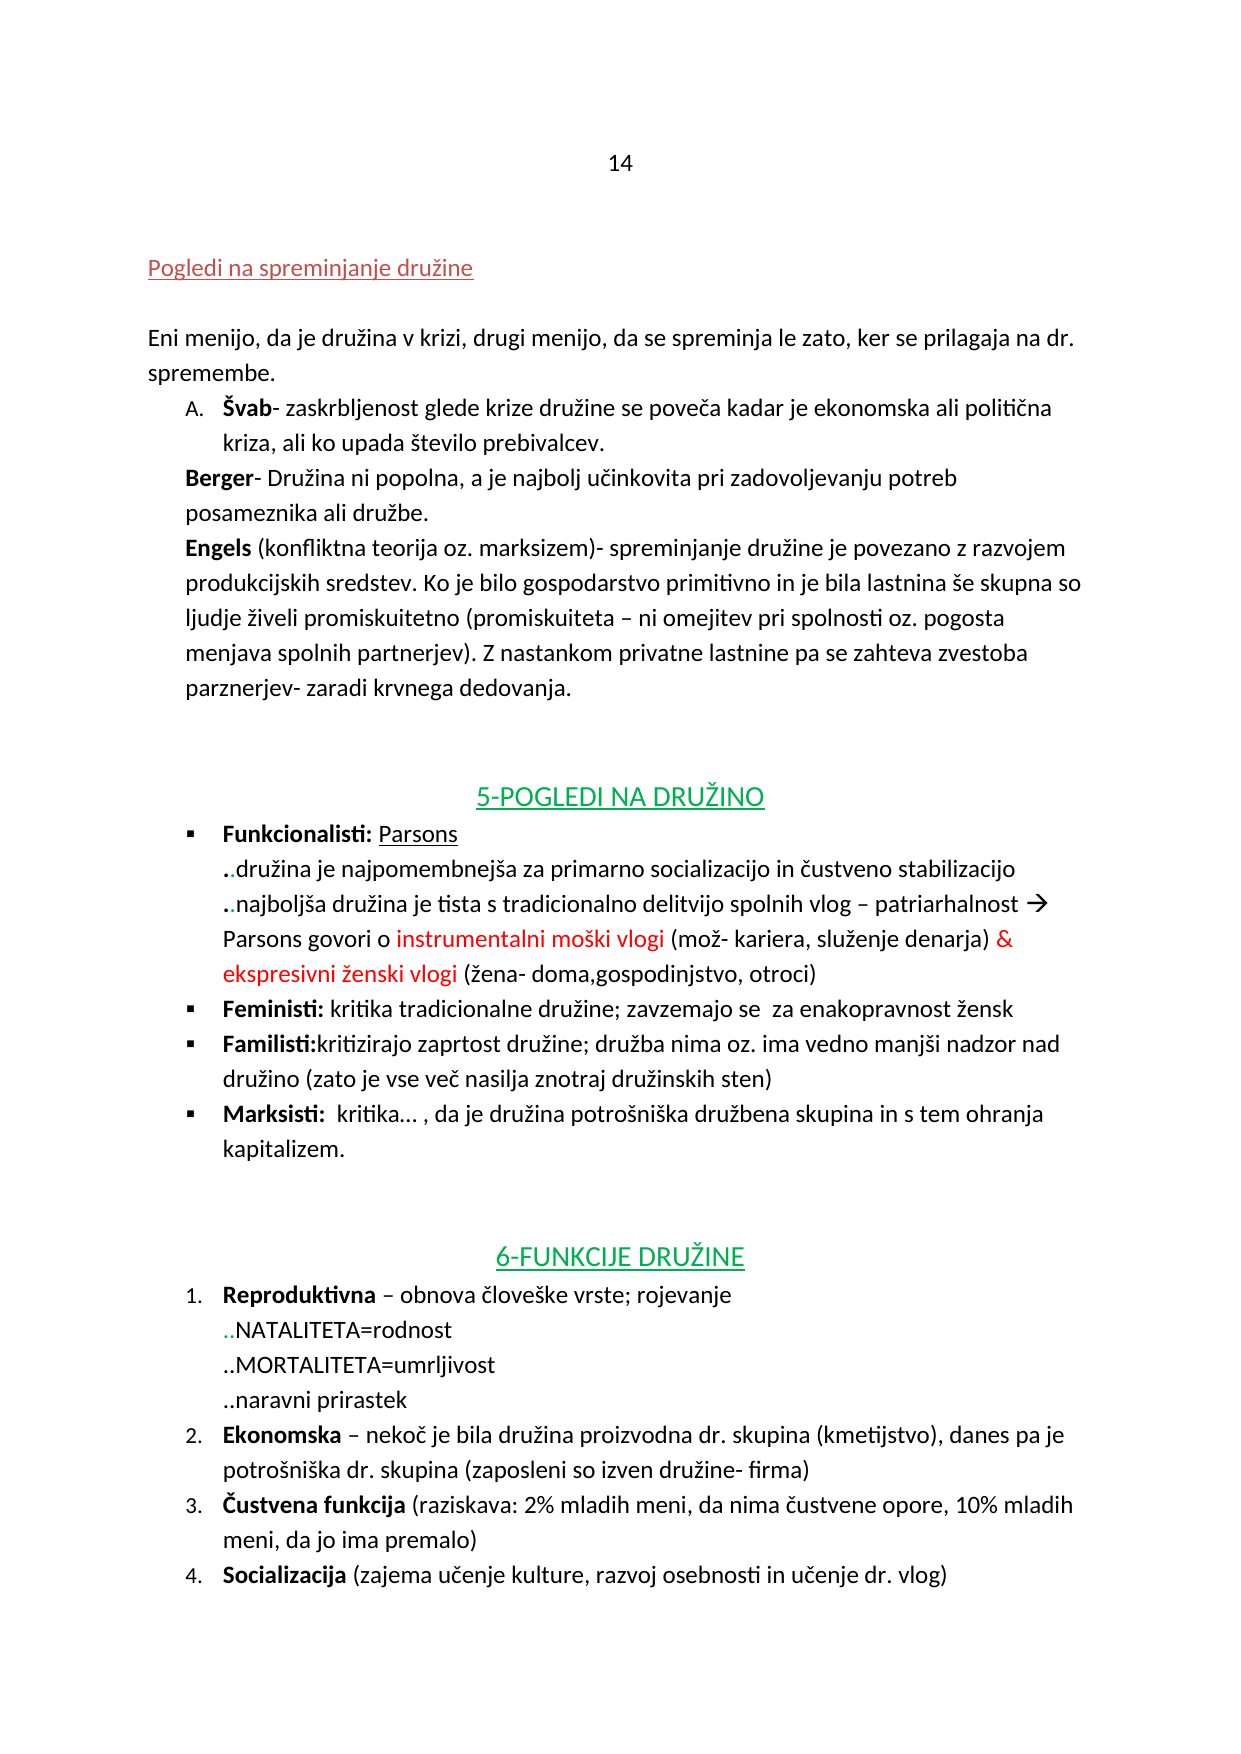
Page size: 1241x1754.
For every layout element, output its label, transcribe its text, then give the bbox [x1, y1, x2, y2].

list Socializacija (zajema učenje kulture, razvoj osebnosti in učenje dr. vlog) [185, 1559, 1093, 1590]
list ..MORTALITETA=umrljivost [223, 1349, 1093, 1380]
list ..NATALITETA=rodnost [223, 1314, 1093, 1345]
text Pogledi na spreminjanje družine [148, 253, 1093, 283]
list Feministi: kritika tradicionalne družine; zavzemajo se za enakopravnost žensk [185, 993, 1093, 1024]
text Engels (konfliktna teorija oz. marksizem)- spreminjanje družine je povezano z razvojem produkcijskih sredstev. Ko je bilo gospodarstvo primitivno in je bila lastnina še skupna so ljudje živeli promiskuitetno (promiskuiteta – ni omejitev pri spolnosti oz. pogosta menjava spolnih partnerjev). Z nastankom privatne lastnine pa se zahteva zvestoba parznerjev- zaradi krvnega dedovanja. [185, 533, 1093, 703]
text Eni menijo, da je družina v krizi, drugi menijo, da se spreminja le zato, ker se prilagaja na dr. spremembe. [148, 323, 1093, 388]
list Ekonomska – nekoč je bila družina proizvodna dr. skupina (kmetijstvo), danes pa je potrošniška dr. skupina (zaposleni so izven družine- firma) [185, 1419, 1093, 1485]
list Reproduktivna – obnova človeške vrste; rojevanje [185, 1279, 1093, 1310]
text 6-FUNKCIJE DRUŽINE [148, 1238, 1093, 1274]
text Berger- Družina ni popolna, a je najbolj učinkovita pri zadovoljevanju potreb posameznika ali družbe. [185, 463, 1093, 528]
list Funkcionalisti: Parsons [185, 818, 1093, 849]
list Čustvena funkcija (raziskava: 2% mladih meni, da nima čustvene opore, 10% mladih meni, da jo ima premalo) [185, 1489, 1093, 1555]
list Familisti:kritizirajo zaprtost družine; družba nima oz. ima vedno manjši nadzor nad družino (zato je vse več nasilja znotraj družinskih sten) [185, 1028, 1093, 1094]
list Marksisti: kritika… , da je družina potrošniška družbena skupina in s tem ohranja kapitalizem. [185, 1098, 1093, 1164]
text 14 [148, 148, 1093, 178]
list ..družina je najpomembnejša za primarno socializacijo in čustveno stabilizacijo [223, 853, 1093, 884]
text 5-POGLEDI NA DRUŽINO [148, 778, 1093, 813]
list ..najboljša družina je tista s tradicionalno delitvijo spolnih vlog – patriarhalnost  Parsons govori o instrumentalni moški vlogi (mož- kariera, služenje denarja) & ekspresivni ženski vlogi (žena- doma,gospodinjstvo, otroci) [223, 888, 1093, 989]
list Švab- zaskrbljenost glede krize družine se poveča kadar je ekonomska ali politična kriza, ali ko upada število prebivalcev. [185, 393, 1093, 458]
list ..naravni prirastek [223, 1384, 1093, 1415]
